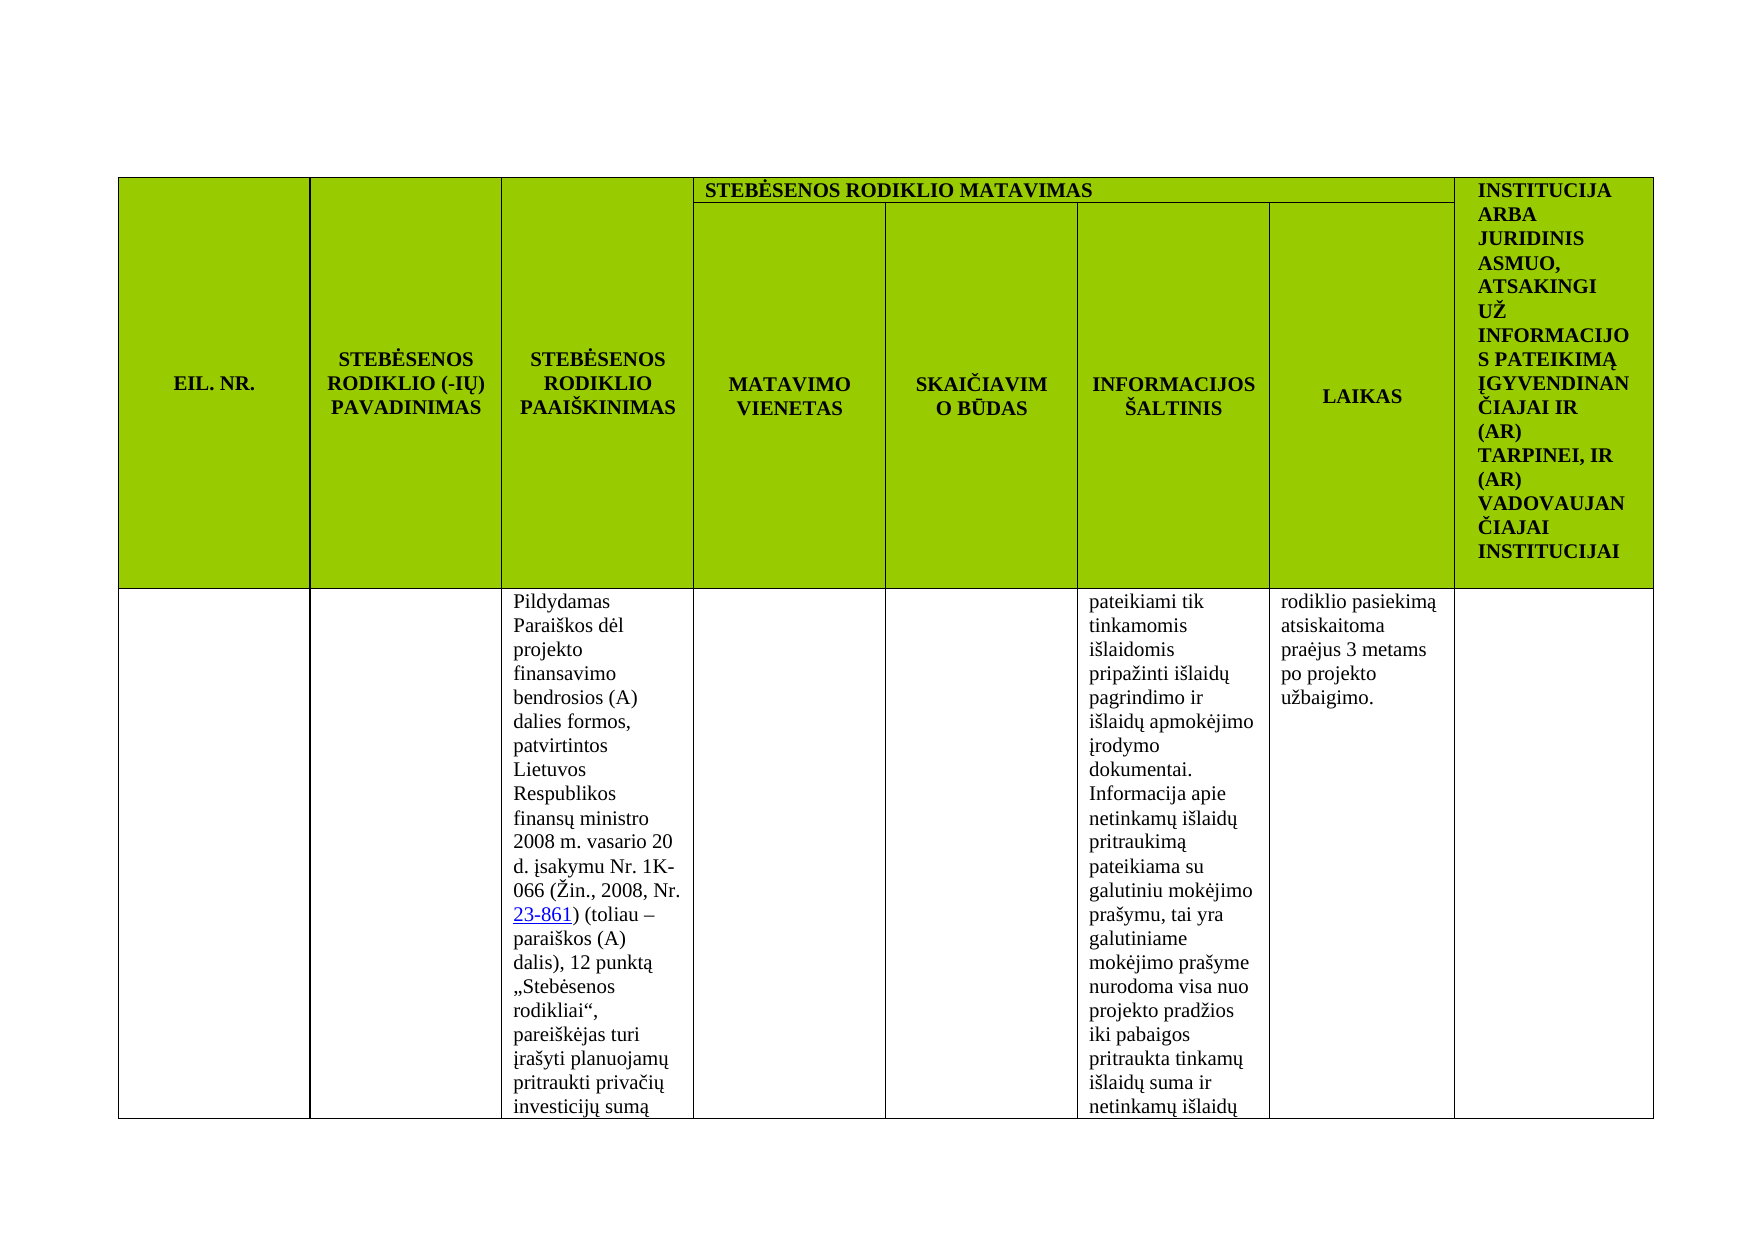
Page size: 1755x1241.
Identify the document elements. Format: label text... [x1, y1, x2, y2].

table_cell INFORMACIJOS ŠALTINIS [1078, 203, 1269, 588]
table_header STEBĖSENOS RODIKLIO PAAIŠKINIMAS [502, 178, 693, 588]
table_header STEBĖSENOS RODIKLIO (-IŲ) PAVADINIMAS [311, 178, 501, 588]
table_header INSTITUCIJA ARBA JURIDINIS ASMUO, ATSAKINGI UŽ INFORMACIJOS PATEIKIMĄ ĮGYVENDINANČIAJAI IR (AR) TARPINEI, IR (AR) VADOVAUJANČIAJAI INSTITUCIJAI [1455, 178, 1653, 588]
table_header STEBĖSENOS RODIKLIO MATAVIMAS [694, 178, 1454, 202]
table_header EIL. NR. [119, 178, 309, 588]
table_cell LAIKAS [1270, 203, 1454, 588]
table_cell MATAVIMO VIENETAS [694, 203, 885, 588]
table_cell [694, 589, 885, 1118]
table_cell SKAIČIAVIMO BŪDAS [886, 203, 1077, 588]
table_cell rodiklio pasiekimą atsiskaitoma praėjus 3 metams po projekto užbaigimo. [1270, 589, 1454, 1118]
table_cell pateikiami tik tinkamomis išlaidomis pripažinti išlaidų pagrindimo ir išlaidų apmokėjimo įrodymo dokumentai. Informacija apie netinkamų išlaidų pritraukimą pateikiama su galutiniu mokėjimo prašymu, tai yra galutiniame mokėjimo prašyme nurodoma visa nuo projekto pradžios iki pabaigos pritraukta tinkamų išlaidų suma ir netinkamų išlaidų [1078, 589, 1269, 1118]
table_cell Pildydamas Paraiškos dėl projekto finansavimo bendrosios (A) dalies formos, patvirtintos Lietuvos Respublikos finansų ministro 2008 m. vasario 20 d. įsakymu Nr. 1K-066 (Žin., 2008, Nr. 23-861) (toliau – paraiškos (A) dalis), 12 punktą „Stebėsenos rodikliai“, pareiškėjas turi įrašyti planuojamų pritraukti privačių investicijų sumą [502, 589, 693, 1118]
table_cell [119, 589, 309, 1118]
table_cell [886, 589, 1077, 1118]
table_cell [311, 589, 501, 1118]
table_cell [1455, 589, 1653, 1118]
